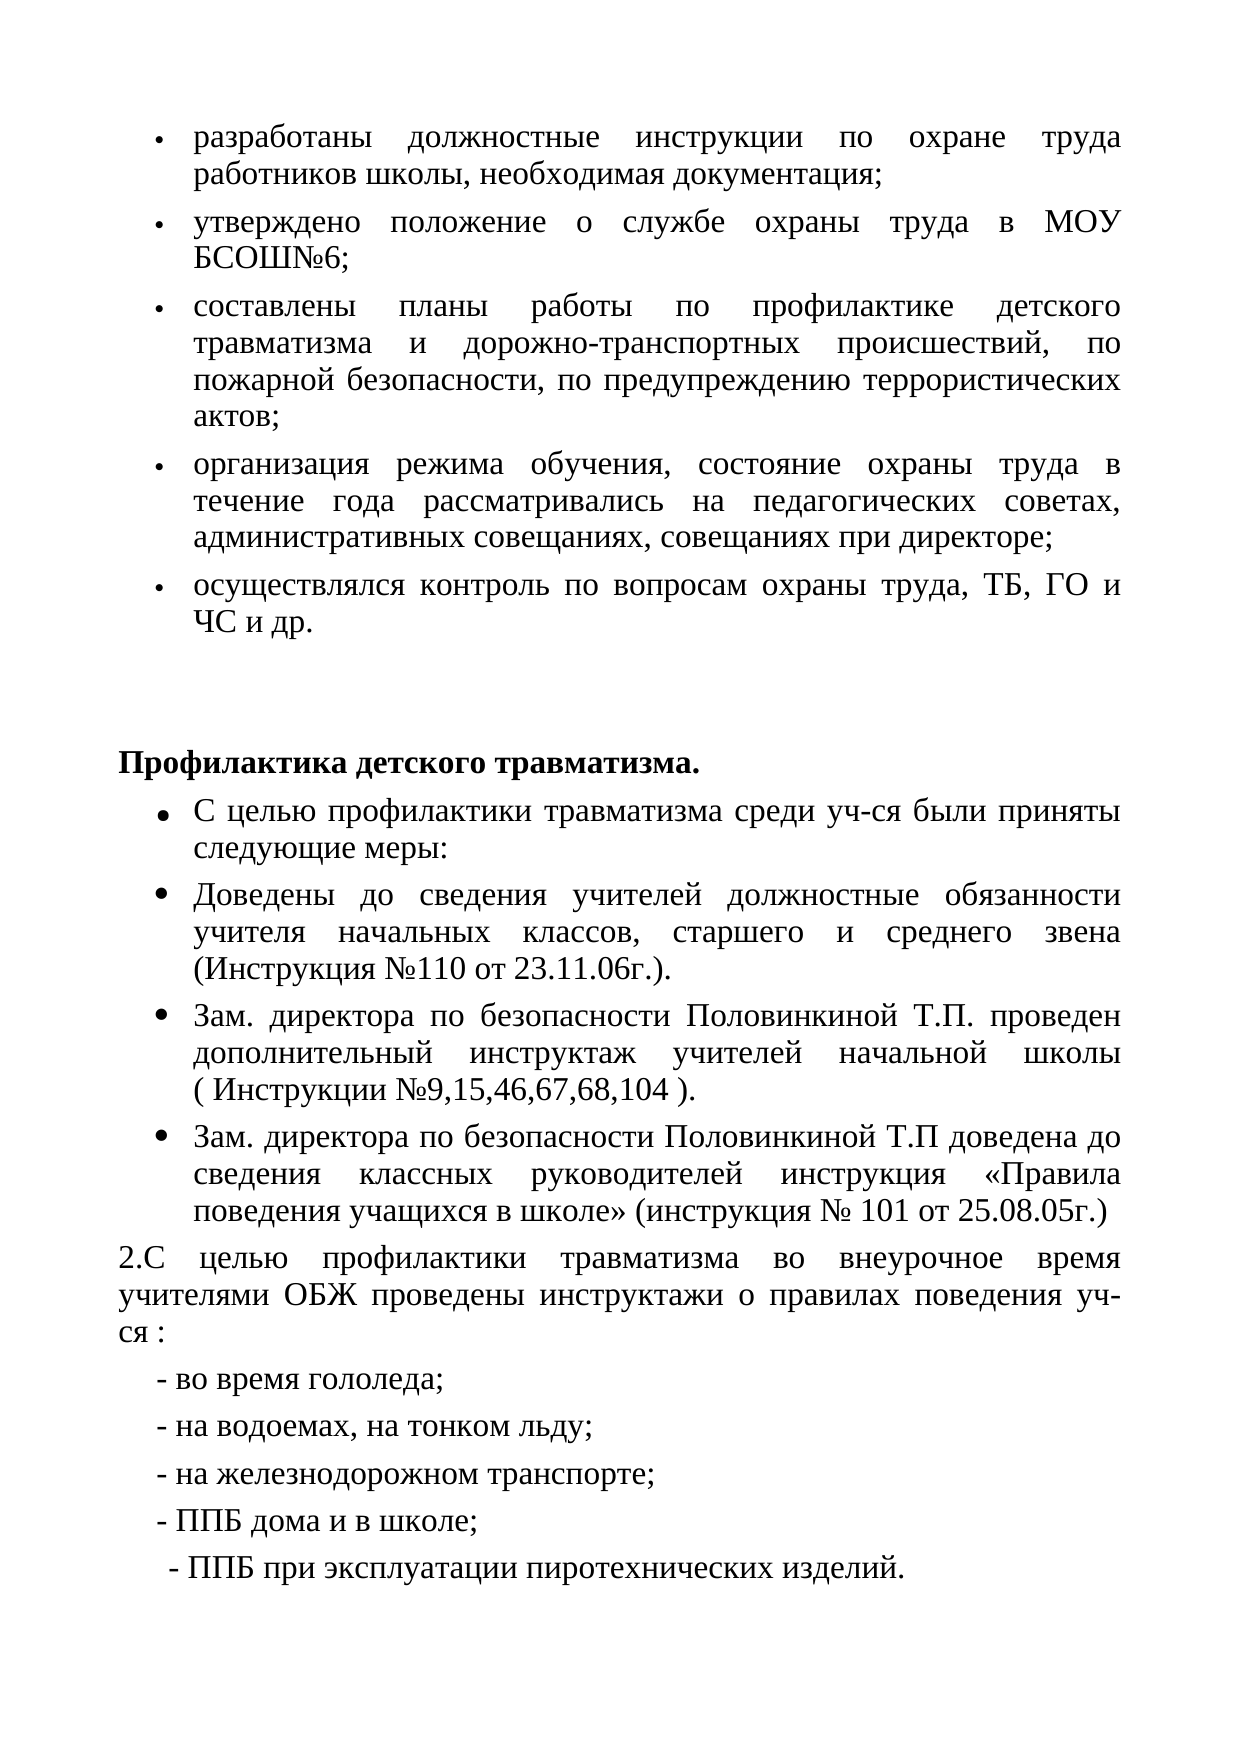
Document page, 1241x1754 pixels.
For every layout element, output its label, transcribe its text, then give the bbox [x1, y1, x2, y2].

text - во время гололеда; [156, 1360, 1122, 1397]
list осуществлялся контроль по вопросам охраны труда, ТБ, ГО и ЧС и др. [156, 565, 1122, 639]
text 2.С целью профилактики травматизма во внеурочное время учителями ОБЖ проведены инструктажи о правилах поведения уч-ся : [118, 1239, 1122, 1349]
list С целью профилактики травматизма среди уч-ся были приняты следующие меры: [156, 791, 1122, 865]
list Зам. директора по безопасности Половинкиной Т.П. проведен дополнительный инструктаж учителей начальной школы ( Инструкции №9,15,46,67,68,104 ). [156, 997, 1122, 1107]
list Доведены до сведения учителей должностные обязанности учителя начальных классов, старшего и среднего звена (Инструкция №110 от 23.11.06г.). [156, 876, 1122, 986]
list Зам. директора по безопасности Половинкиной Т.П доведена до сведения классных руководителей инструкция «Правила поведения учащихся в школе» (инструкция № 101 от 25.08.05г.) [156, 1118, 1122, 1228]
list составлены планы работы по профилактике детского травматизма и дорожно-транспортных происшествий, по пожарной безопасности, по предупреждению террористических актов; [156, 286, 1122, 434]
text - ППБ при эксплуатации пиротехнических изделий. [118, 1549, 1122, 1586]
text - на железнодорожном транспорте; [156, 1454, 1122, 1491]
list разработаны должностные инструкции по охране труда работников школы, необходимая документация; [156, 118, 1122, 192]
text - ППБ дома и в школе; [156, 1502, 1122, 1538]
list организация режима обучения, состояние охраны труда в течение года рассматривались на педагогических советах, административных совещаниях, совещаниях при директоре; [156, 444, 1122, 555]
text - на водоемах, на тонком льду; [156, 1407, 1122, 1444]
text Профилактика детского травматизма. [118, 744, 1122, 781]
list утверждено положение о службе охраны труда в МОУ БСОШ№6; [156, 202, 1122, 276]
